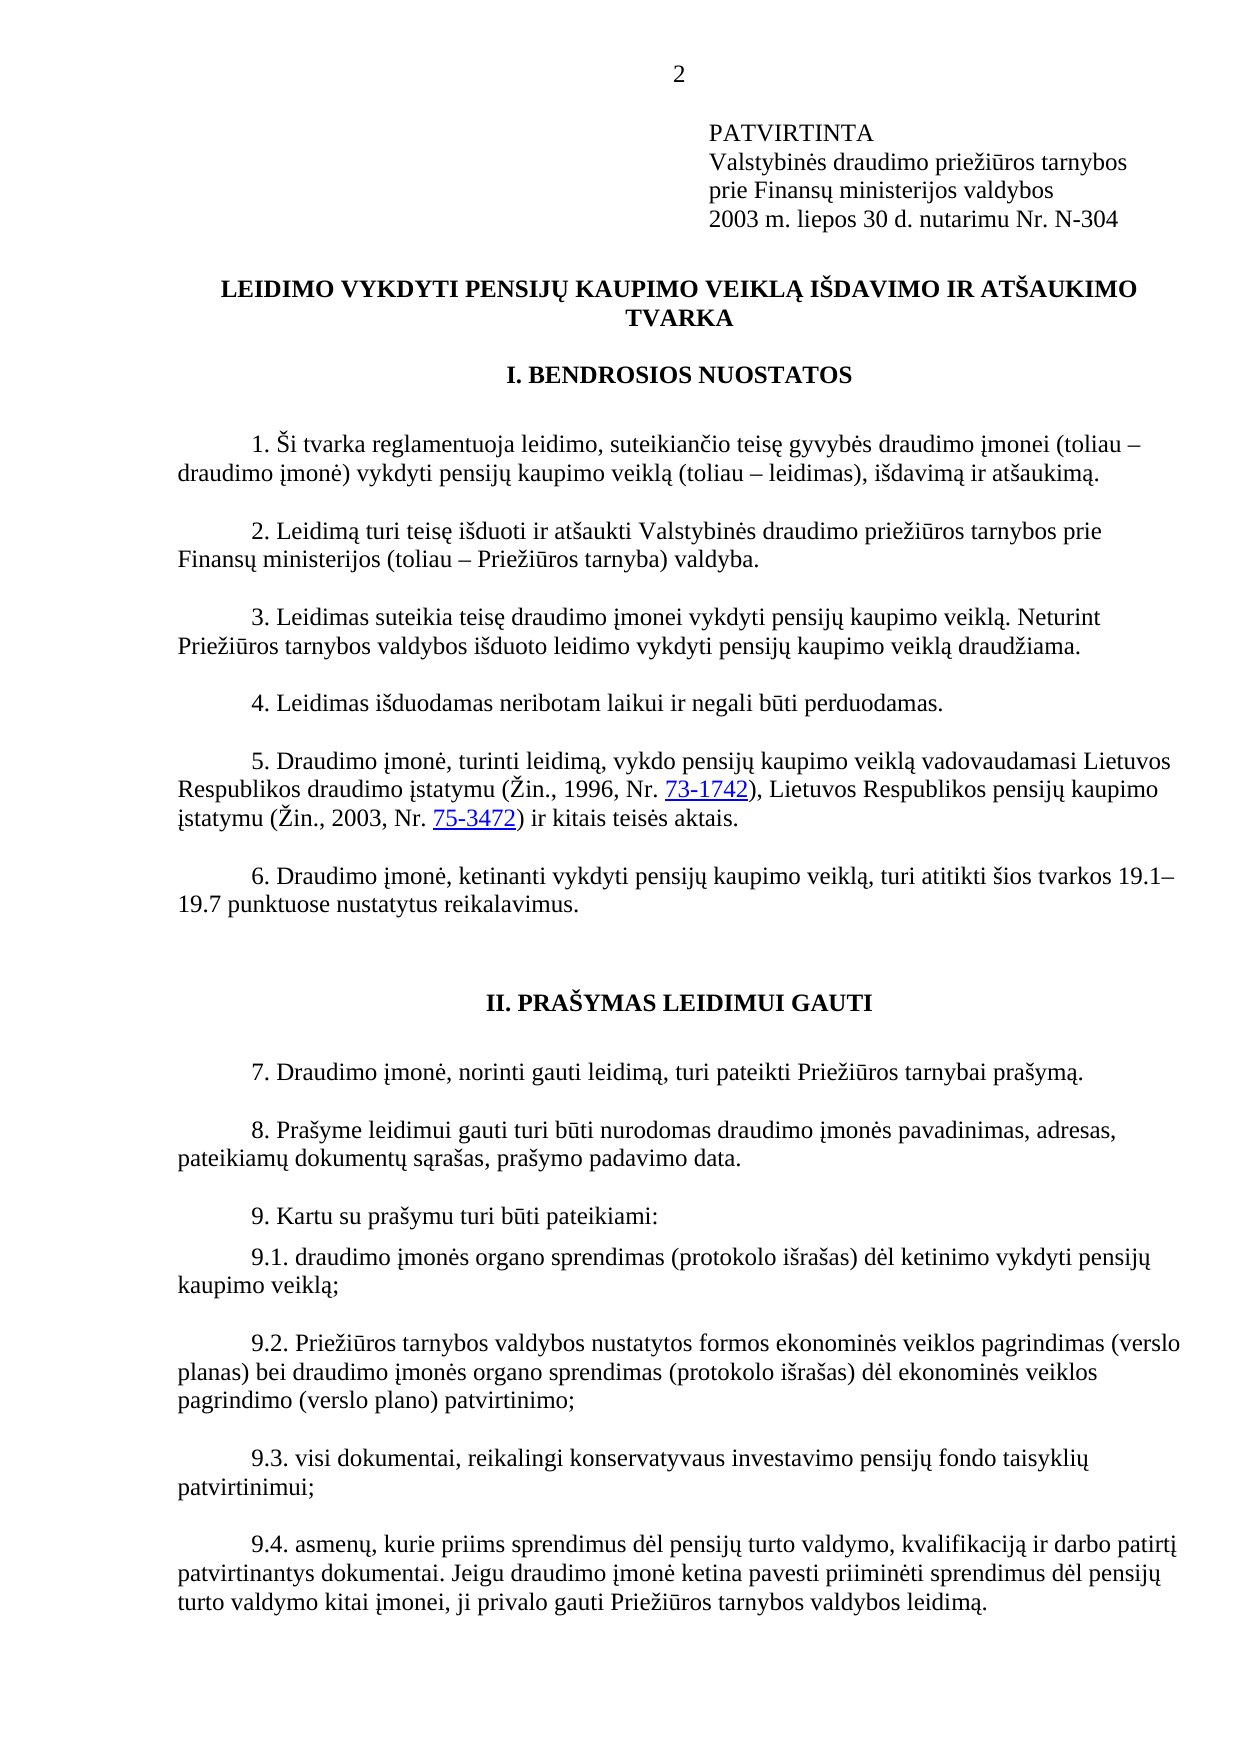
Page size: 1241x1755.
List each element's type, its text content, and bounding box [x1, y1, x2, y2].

text PATVIRTINTA [177, 118, 1181, 147]
text 3. Leidimas suteikia teisę draudimo įmonei vykdyti pensijų kaupimo veiklą. Neturint Priežiūros tarnybos valdybos išduoto leidimo vykdyti pensijų kaupimo veiklą draudžiama. [177, 602, 1181, 659]
text 2. Leidimą turi teisę išduoti ir atšaukti Valstybinės draudimo priežiūros tarnybos prie Finansų ministerijos (toliau – Priežiūros tarnyba) valdyba. [177, 516, 1181, 573]
text 9.4. asmenų, kurie priims sprendimus dėl pensijų turto valdymo, kvalifikaciją ir darbo patirtį patvirtinantys dokumentai. Jeigu draudimo įmonė ketina pavesti priiminėti sprendimus dėl pensijų turto valdymo kitai įmonei, ji privalo gauti Priežiūros tarnybos valdybos leidimą. [177, 1529, 1181, 1616]
text prie Finansų ministerijos valdybos [177, 176, 1181, 204]
text 9. Kartu su prašymu turi būti pateikiami: [177, 1201, 1181, 1230]
text 6. Draudimo įmonė, ketinanti vykdyti pensijų kaupimo veiklą, turi atitikti šios tvarkos 19.1–19.7 punktuose nustatytus reikalavimus. [177, 861, 1181, 918]
text 8. Prašyme leidimui gauti turi būti nurodomas draudimo įmonės pavadinimas, adresas, pateikiamų dokumentų sąrašas, prašymo padavimo data. [177, 1115, 1181, 1172]
text 2003 m. liepos 30 d. nutarimu Nr. N-304 [177, 204, 1181, 233]
text 1. Ši tvarka reglamentuoja leidimo, suteikiančio teisę gyvybės draudimo įmonei (toliau – draudimo įmonė) vykdyti pensijų kaupimo veiklą (toliau – leidimas), išdavimą ir atšaukimą. [177, 429, 1181, 487]
text 9.1. draudimo įmonės organo sprendimas (protokolo išrašas) dėl ketinimo vykdyti pensijų kaupimo veiklą; [177, 1242, 1181, 1299]
text Valstybinės draudimo priežiūros tarnybos [177, 147, 1181, 176]
text II. PRAŠYMAS LEIDIMUI GAUTI [177, 988, 1181, 1017]
text 9.3. visi dokumentai, reikalingi konservatyvaus investavimo pensijų fondo taisyklių patvirtinimui; [177, 1443, 1181, 1501]
text 5. Draudimo įmonė, turinti leidimą, vykdo pensijų kaupimo veiklą vadovaudamasi Lietuvos Respublikos draudimo įstatymu (Žin., 1996, Nr. 73-1742), Lietuvos Respublikos pensijų kaupimo įstatymu (Žin., 2003, Nr. 75-3472) ir kitais teisės aktais. [177, 746, 1181, 832]
text LEIDIMO VYKDYTI PENSIJŲ KAUPIMO VEIKLĄ IŠDAVIMO IR ATŠAUKIMO TVARKA [177, 274, 1181, 331]
text 7. Draudimo įmonė, norinti gauti leidimą, turi pateikti Priežiūros tarnybai prašymą. [177, 1057, 1181, 1086]
text 4. Leidimas išduodamas neribotam laikui ir negali būti perduodamas. [177, 688, 1181, 717]
text I. BENDROSIOS NUOSTATOS [177, 360, 1181, 389]
text 9.2. Priežiūros tarnybos valdybos nustatytos formos ekonominės veiklos pagrindimas (verslo planas) bei draudimo įmonės organo sprendimas (protokolo išrašas) dėl ekonominės veiklos pagrindimo (verslo plano) patvirtinimo; [177, 1328, 1181, 1414]
